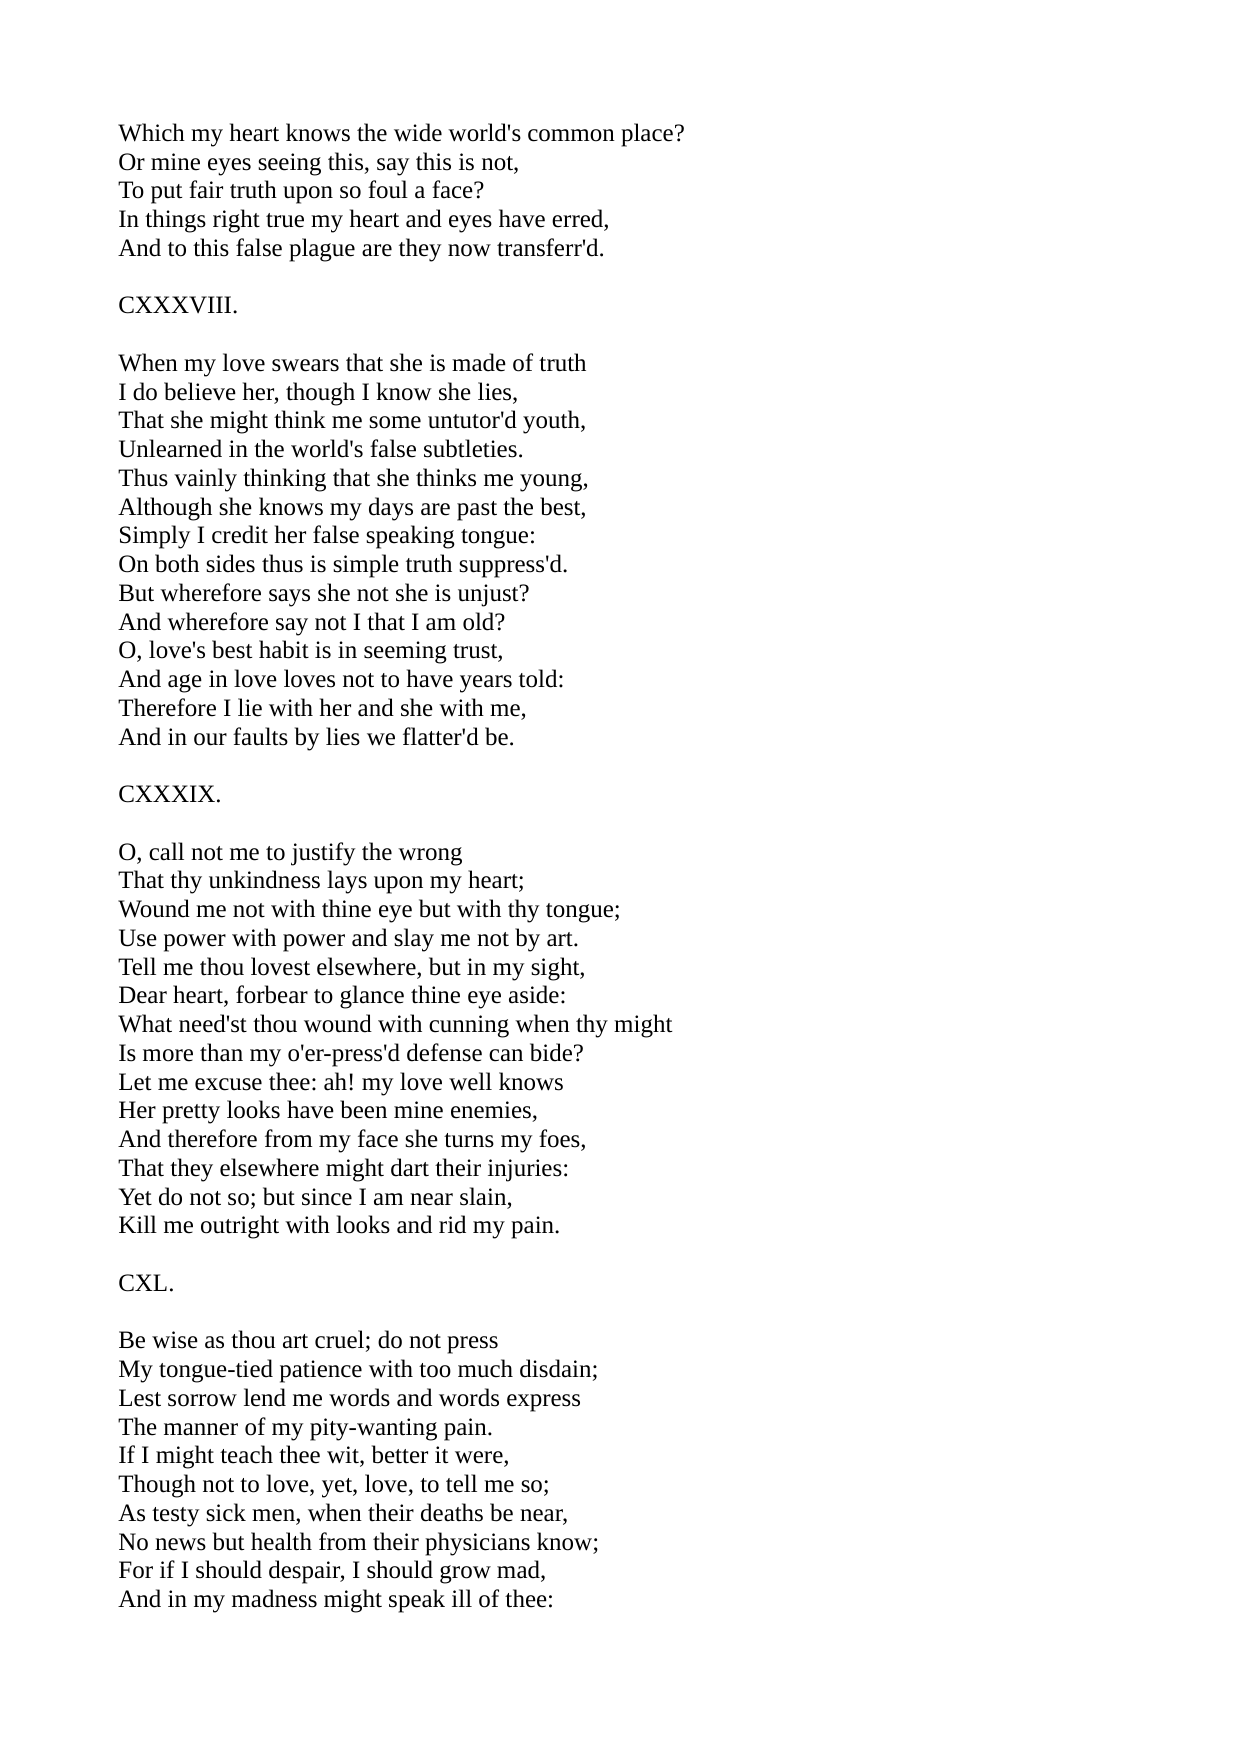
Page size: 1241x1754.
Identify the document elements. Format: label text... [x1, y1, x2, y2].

text Which my heart knows the wide world's common place? Or mine eyes seeing this, say this is not, To put fair truth upon so foul a face? In things right true my heart and eyes have erred, And to this false plague are they now transferr'd. CXXXVIII. When my love swears that she is made of truth I do believe her, though I know she lies, That she might think me some untutor'd youth, Unlearned in the world's false subtleties. Thus vainly thinking that she thinks me young, Although she knows my days are past the best, Simply I credit her false speaking tongue: On both sides thus is simple truth suppress'd. But wherefore says she not she is unjust? And wherefore say not I that I am old? O, love's best habit is in seeming trust, And age in love loves not to have years told: Therefore I lie with her and she with me, And in our faults by lies we flatter'd be. CXXXIX. O, call not me to justify the wrong That thy unkindness lays upon my heart; Wound me not with thine eye but with thy tongue; Use power with power and slay me not by art. Tell me thou lovest elsewhere, but in my sight, Dear heart, forbear to glance thine eye aside: What need'st thou wound with cunning when thy might Is more than my o'er-press'd defense can bide? Let me excuse thee: ah! my love well knows Her pretty looks have been mine enemies, And therefore from my face she turns my foes, That they elsewhere might dart their injuries: Yet do not so; but since I am near slain, Kill me outright with looks and rid my pain. CXL. Be wise as thou art cruel; do not press My tongue-tied patience with too much disdain; Lest sorrow lend me words and words express The manner of my pity-wanting pain. If I might teach thee wit, better it were, Though not to love, yet, love, to tell me so; As testy sick men, when their deaths be near, No news but health from their physicians know; For if I should despair, I should grow mad, And in my madness might speak ill of thee: [118, 118, 1122, 1613]
